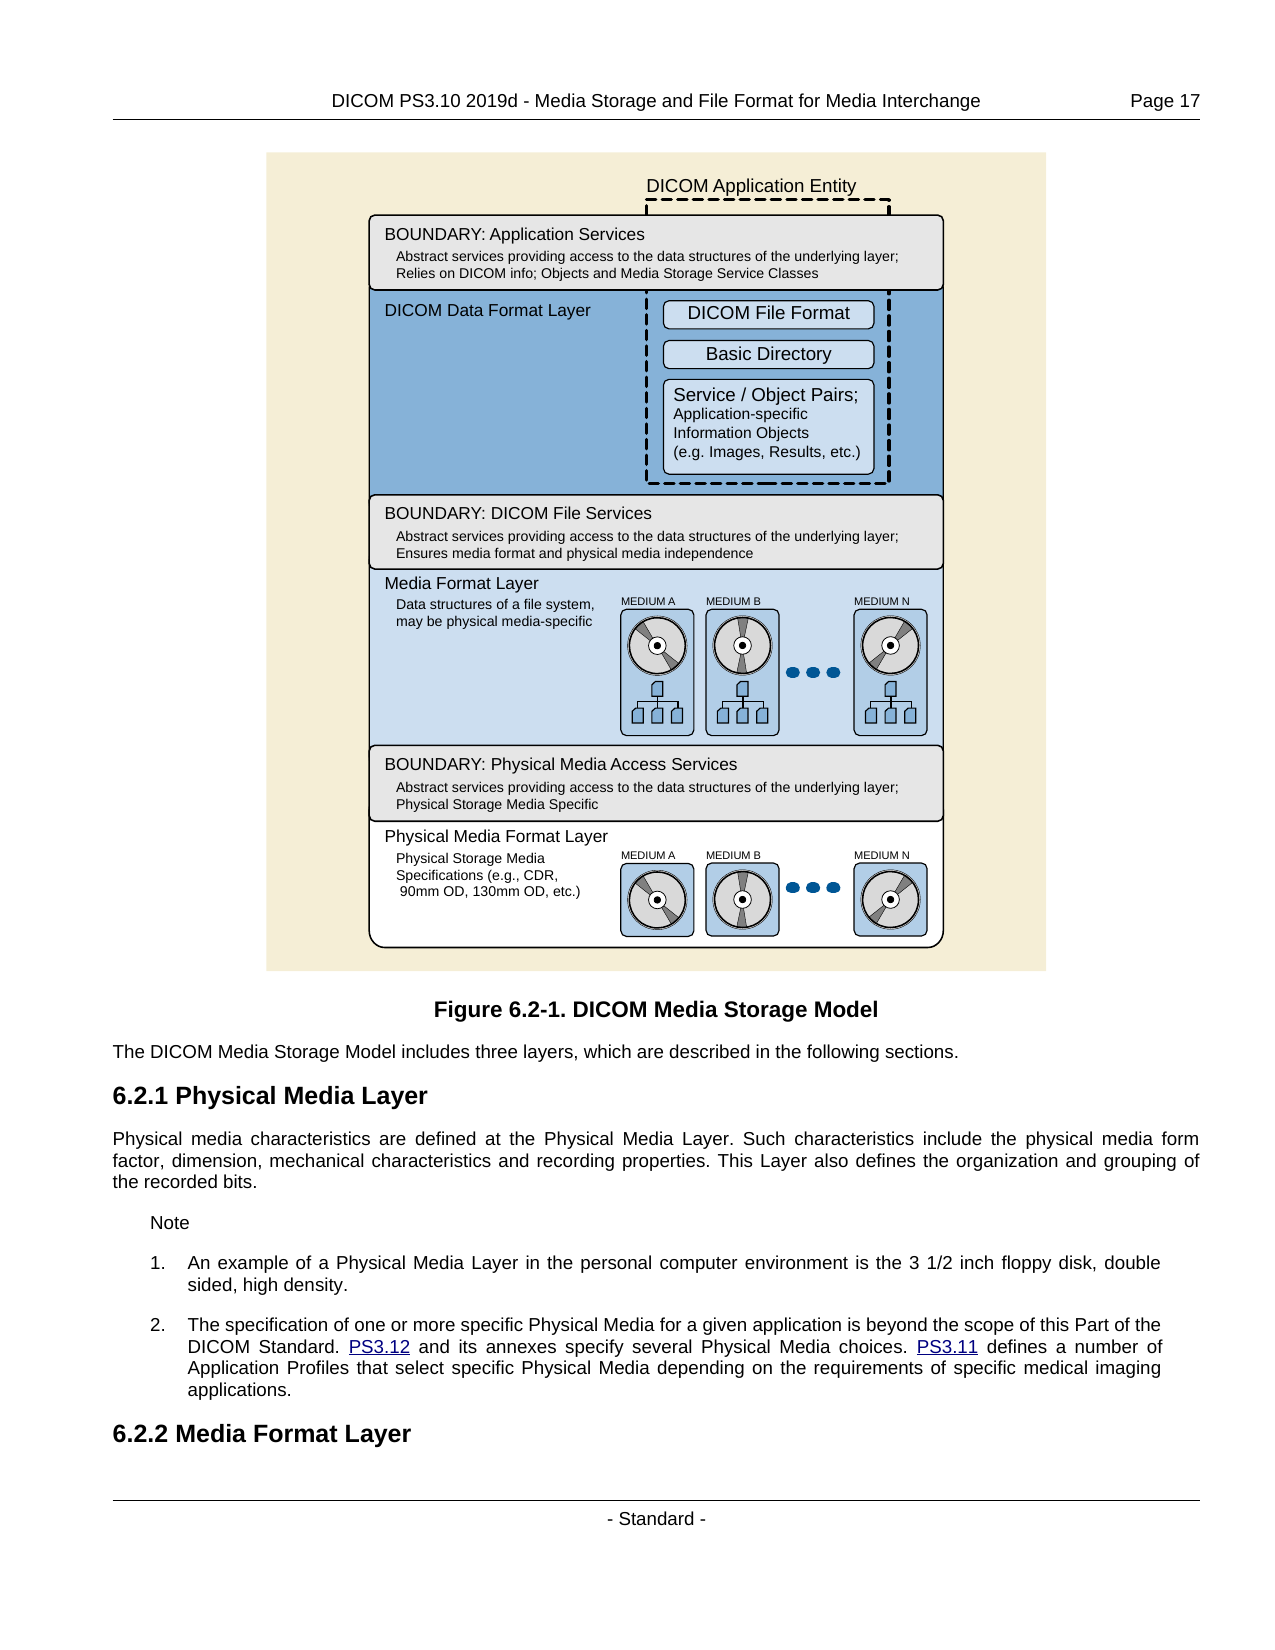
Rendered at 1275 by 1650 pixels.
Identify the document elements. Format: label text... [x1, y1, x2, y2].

text 6.2.2 Media Format Layer [112, 1419, 1200, 1448]
text 1. An example of a Physical Media Layer in the personal computer environment is the 3 1/2 inch floppy disk, double sided, high density. [150, 1252, 1162, 1295]
text Figure 6.2-1. DICOM Media Storage Model [112, 996, 1200, 1022]
text 2. The specification of one or more specific Physical Media for a given application is beyond the scope of this Part of the DICOM Standard. PS3.12 and its annexes specify several Physical Media choices. PS3.11 defines a number of Application Profiles that select specific Physical Media depending on the requirements of specific medical imaging applications. [150, 1314, 1162, 1400]
text The DICOM Media Storage Model includes three layers, which are described in the following sections. [112, 1040, 1200, 1062]
text 6.2.1 Physical Media Layer [112, 1081, 1200, 1109]
text Physical media characteristics are defined at the Physical Media Layer. Such characteristics include the physical media form factor, dimension, mechanical characteristics and recording properties. This Layer also defines the organization and grouping of the recorded bits. [112, 1128, 1200, 1193]
text Note [150, 1212, 1162, 1233]
